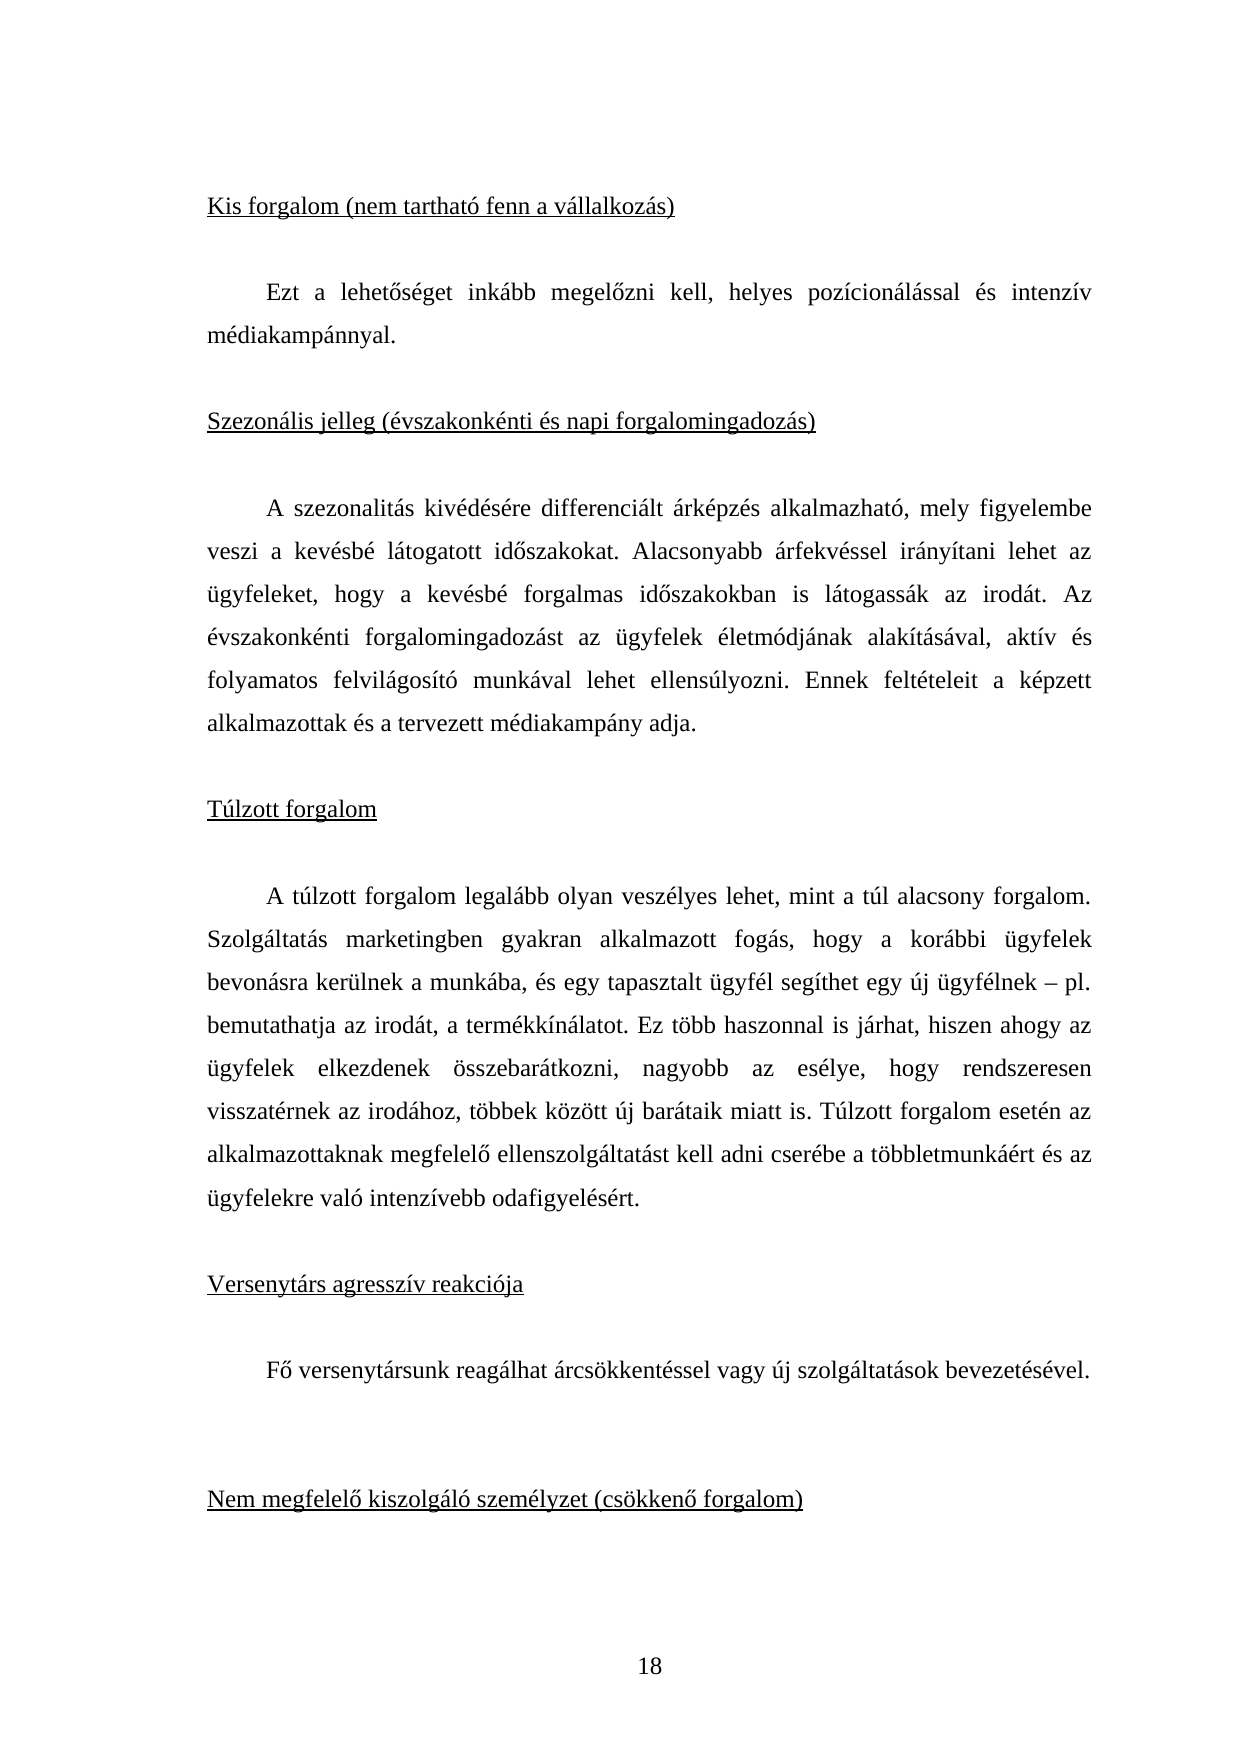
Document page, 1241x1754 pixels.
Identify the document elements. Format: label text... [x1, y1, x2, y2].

text Szezonális jelleg (évszakonkénti és napi forgalomingadozás) [207, 406, 1092, 435]
text A túlzott forgalom legalább olyan veszélyes lehet, mint a túl alacsony forgalom. Szolgáltatás marketingben gyakran alkalmazott fogás, hogy a korábbi ügyfelek bevonásra kerülnek a munkába, és egy tapasztalt ügyfél segíthet egy új ügyfélnek – pl. bemutathatja az irodát, a termékkínálatot. Ez több haszonnal is járhat, hiszen ahogy az ügyfelek elkezdenek összebarátkozni, nagyobb az esélye, hogy rendszeresen visszatérnek az irodához, többek között új barátaik miatt is. Túlzott forgalom esetén az alkalmazottaknak megfelelő ellenszolgáltatást kell adni cserébe a többletmunkáért és az ügyfelekre való intenzívebb odafigyelésért. [207, 881, 1092, 1211]
text Nem megfelelő kiszolgáló személyzet (csökkenő forgalom) [207, 1484, 1092, 1513]
text Túlzott forgalom [207, 794, 1092, 823]
text Versenytárs agresszív reakciója [207, 1269, 1092, 1298]
text Fő versenytársunk reagálhat árcsökkentéssel vagy új szolgáltatások bevezetésével. [207, 1355, 1092, 1384]
text Kis forgalom (nem tartható fenn a vállalkozás) [207, 191, 1092, 219]
text A szezonalitás kivédésére differenciált árképzés alkalmazható, mely figyelembe veszi a kevésbé látogatott időszakokat. Alacsonyabb árfekvéssel irányítani lehet az ügyfeleket, hogy a kevésbé forgalmas időszakokban is látogassák az irodát. Az évszakonkénti forgalomingadozást az ügyfelek életmódjának alakításával, aktív és folyamatos felvilágosító munkával lehet ellensúlyozni. Ennek feltételeit a képzett alkalmazottak és a tervezett médiakampány adja. [207, 493, 1092, 737]
text Ezt a lehetőséget inkább megelőzni kell, helyes pozícionálással és intenzív médiakampánnyal. [207, 277, 1092, 349]
